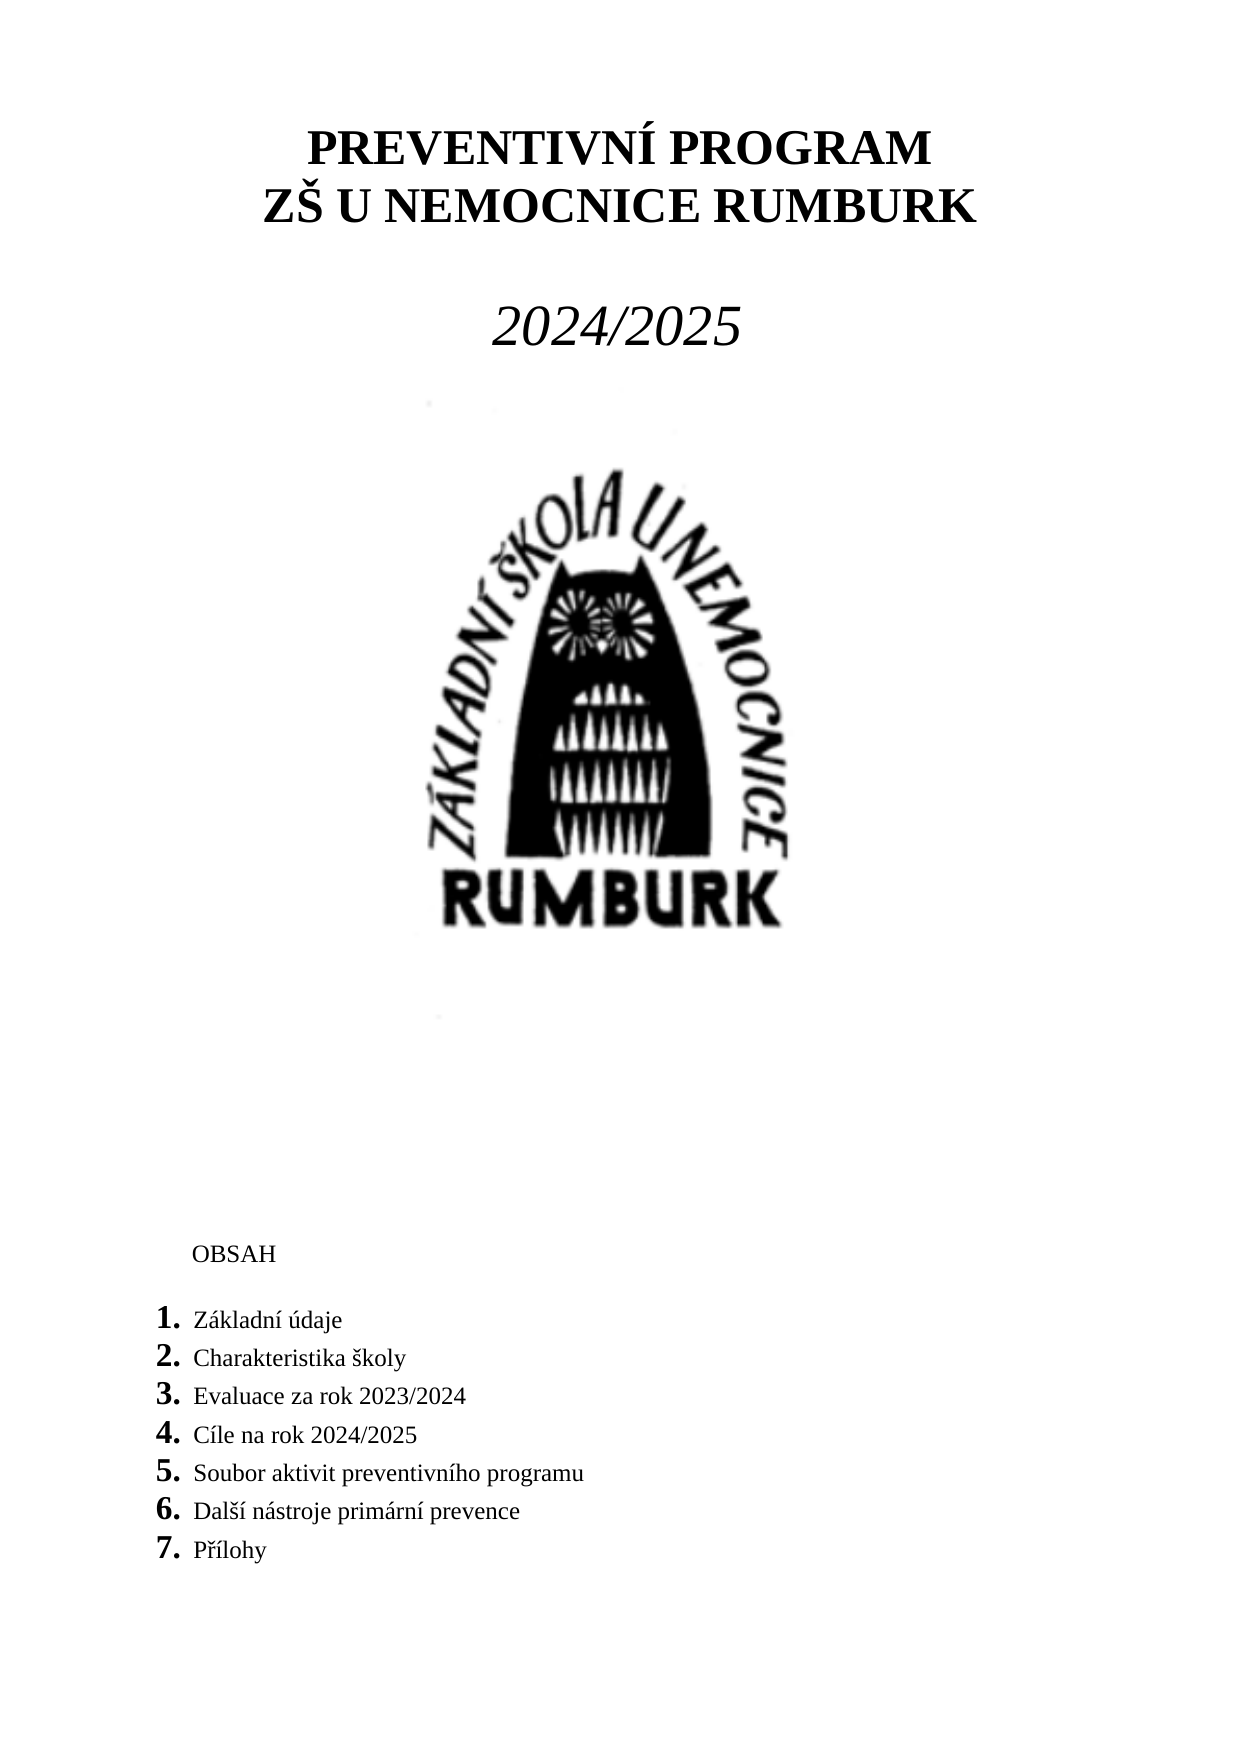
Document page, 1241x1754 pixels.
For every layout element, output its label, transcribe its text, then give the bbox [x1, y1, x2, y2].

text OBSAH [118, 1239, 1122, 1268]
list Základní údaje [156, 1297, 1122, 1335]
list Charakteristika školy [156, 1335, 1122, 1373]
list Evaluace za rok 2023/2024 [156, 1373, 1122, 1412]
list Přílohy [156, 1527, 1122, 1565]
list Soubor aktivit preventivního programu [156, 1450, 1122, 1488]
text 2024/2025 [118, 291, 1122, 358]
text PREVENTIVNÍ PROGRAM [118, 118, 1122, 176]
list Další nástroje primární prevence [156, 1488, 1122, 1527]
list Cíle na rok 2024/2025 [156, 1412, 1122, 1450]
text ZŠ U NEMOCNICE RUMBURK [118, 176, 1122, 233]
